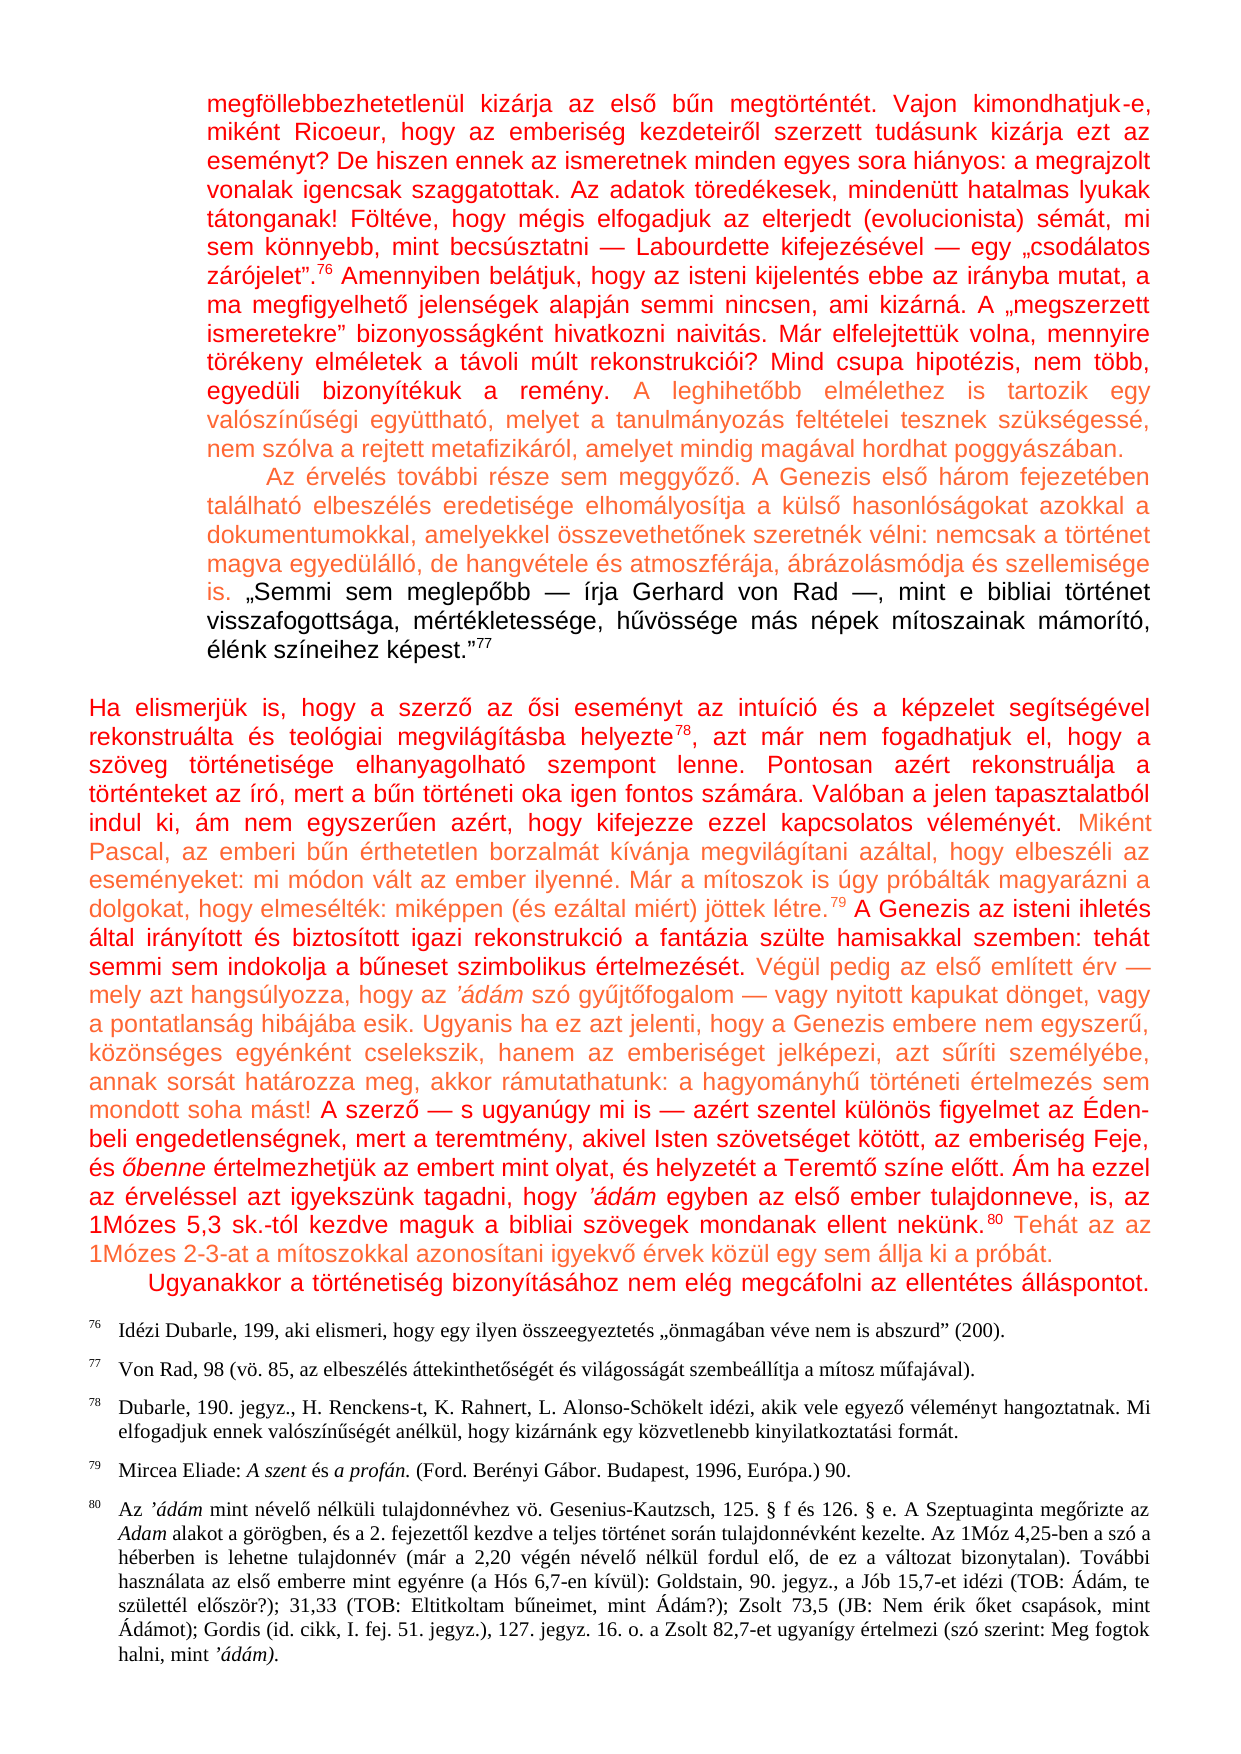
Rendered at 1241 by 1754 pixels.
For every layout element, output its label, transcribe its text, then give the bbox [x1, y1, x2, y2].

text Mircea Eliade: A szent és a profán. (Ford. Berényi Gábor. Budapest, 1996, Európa.) 90. [88, 1458, 1152, 1482]
text Von Rad, 98 (vö. 85, az elbeszélés áttekinthetőségét és világosságát szembeállítja a mítosz műfajával). [88, 1356, 1152, 1380]
text Ha elismerjük is, hogy a szerző az ősi eseményt az intuíció és a képzelet segítségével rekonstruálta és teológiai megvilágításba helyezte, azt már nem fogadhatjuk el, hogy a szöveg történetisége elhanyagolható szempont lenne. Pontosan azért rekonstruálja a történteket az író, mert a bűn történeti oka igen fontos számára. Valóban a jelen tapasztalatból indul ki, ám nem egyszerűen azért, hogy kifejezze ezzel kapcsolatos véleményét. Miként Pascal, az emberi bűn érthetetlen borzalmát kívánja megvilágítani azáltal, hogy elbeszéli az eseményeket: mi módon vált az ember ilyenné. Már a mítoszok is úgy próbálták magyarázni a dolgokat, hogy elmesélték: miképpen (és ezáltal miért) jöttek létre. A Genezis az isteni ihletés által irányított és biztosított igazi rekonstrukció a fantázia szülte hamisakkal szemben: tehát semmi sem indokolja a bűneset szimbolikus értelmezését. Végül pedig az első említett érv ― mely azt hangsúlyozza, hogy az ’ádám szó gyűjtőfogalom ― vagy nyitott kapukat dönget, vagy a pontatlanság hibájába esik. Ugyanis ha ez azt jelenti, hogy a Genezis embere nem egyszerű, közönséges egyénként cselekszik, hanem az emberiséget jelképezi, azt sűríti személyébe, annak sorsát határozza meg, akkor rámutathatunk: a hagyományhű történeti értelmezés sem mondott soha mást! A szerző ― s ugyanúgy mi is ― azért szentel különös figyelmet az Éden-beli engedetlenségnek, mert a teremtmény, akivel Isten szövetséget kötött, az emberiség Feje, és őbenne értelmezhetjük az embert mint olyat, és helyzetét a Teremtő színe előtt. Ám ha ezzel az érveléssel azt igyekszünk tagadni, hogy ’ádám egyben az első ember tulajdonneve, is, az 1Mózes 5,3 sk.-tól kezdve maguk a bibliai szövegek mondanak ellent nekünk. Tehát az az 1Mózes 2-3-at a mítoszokkal azonosítani igyekvő érvek közül egy sem állja ki a próbát. [88, 693, 1152, 1268]
text Idézi Dubarle, 199, aki elismeri, hogy egy ilyen összeegyeztetés „önmagában véve nem is abszurd” (200). [88, 1317, 1152, 1342]
text megföllebbezhetetlenül kizárja az első bűn megtörténtét. Vajon kimondhatjuk‑e, miként Ricoeur, hogy az emberiség kezdeteiről szerzett tudásunk kizárja ezt az eseményt? De hiszen ennek az ismeretnek minden egyes sora hiányos: a megrajzolt vonalak igencsak szaggatottak. Az adatok töredékesek, mindenütt hatalmas lyukak tátonganak! Föltéve, hogy mégis elfogadjuk az elterjedt (evolucionista) sémát, mi sem könnyebb, mint becsúsztatni ― Labourdette kifejezésével ― egy „csodálatos zárójelet”. Amennyiben belátjuk, hogy az isteni kijelentés ebbe az irányba mutat, a ma megfigyelhető jelenségek alapján semmi nincsen, ami kizárná. A „megszerzett ismeretekre” bizonyosságként hivatkozni naivitás. Már elfelejtettük volna, mennyire törékeny elméletek a távoli múlt rekonstrukciói? Mind csupa hipotézis, nem több, egyedüli bizonyítékuk a remény. A leghihetőbb elmélethez is tartozik egy valószínűségi együttható, melyet a tanulmányozás feltételei tesznek szükségessé, nem szólva a rejtett metafizikáról, amelyet mindig magával hordhat poggyászában. [207, 88, 1152, 462]
text Az érvelés további része sem meggyőző. A Genezis első három fejezetében található elbeszélés eredetisége elhomályosítja a külső hasonlóságokat azokkal a dokumentumokkal, amelyekkel összevethetőnek szeretnék vélni: nemcsak a történet magva egyedülálló, de hangvétele és atmoszférája, ábrázolásmódja és szellemisége is. „Semmi sem meglepőbb ― írja Gerhard von Rad ―, mint e bibliai történet visszafogottsága, mértékletessége, hűvössége más népek mítoszainak mámorító, élénk színeihez képest.” [207, 462, 1152, 663]
text Ugyanakkor a történetiség bizonyításához nem elég megcáfolni az ellentétes álláspontot. [88, 1268, 1152, 1297]
text Dubarle, 190. jegyz., H. Renckens‑t, K. Rahnert, L. Alonso-Schökelt idézi, akik vele egyező véleményt hangoztatnak. Mi elfogadjuk ennek valószínűségét anélkül, hogy kizárnánk egy közvetlenebb kinyilatkoztatási formát. [88, 1395, 1152, 1443]
text Az ’ádám mint névelő nélküli tulajdonnévhez vö. Gesenius-Kautzsch, 125. § f és 126. § e. A Szeptuaginta megőrizte az Adam alakot a görögben, és a 2. fejezettől kezdve a teljes történet során tulajdonnévként kezelte. Az 1Móz 4,25-ben a szó a héberben is lehetne tulajdonnév (már a 2,20 végén névelő nélkül fordul elő, de ez a változat bizonytalan). További használata az első emberre mint egyénre (a Hós 6,7-en kívül): Goldstain, 90. jegyz., a Jób 15,7-et idézi (TOB: Ádám, te születtél először?); 31,33 (TOB: Eltitkoltam bűneimet, mint Ádám?); Zsolt 73,5 (JB: Nem érik őket csapások, mint Ádámot); Gordis (id. cikk, I. fej. 51. jegyz.), 127. jegyz. 16. o. a Zsolt 82,7-et ugyanígy értelmezi (szó szerint: Meg fogtok halni, mint ’ádám). [88, 1497, 1152, 1665]
